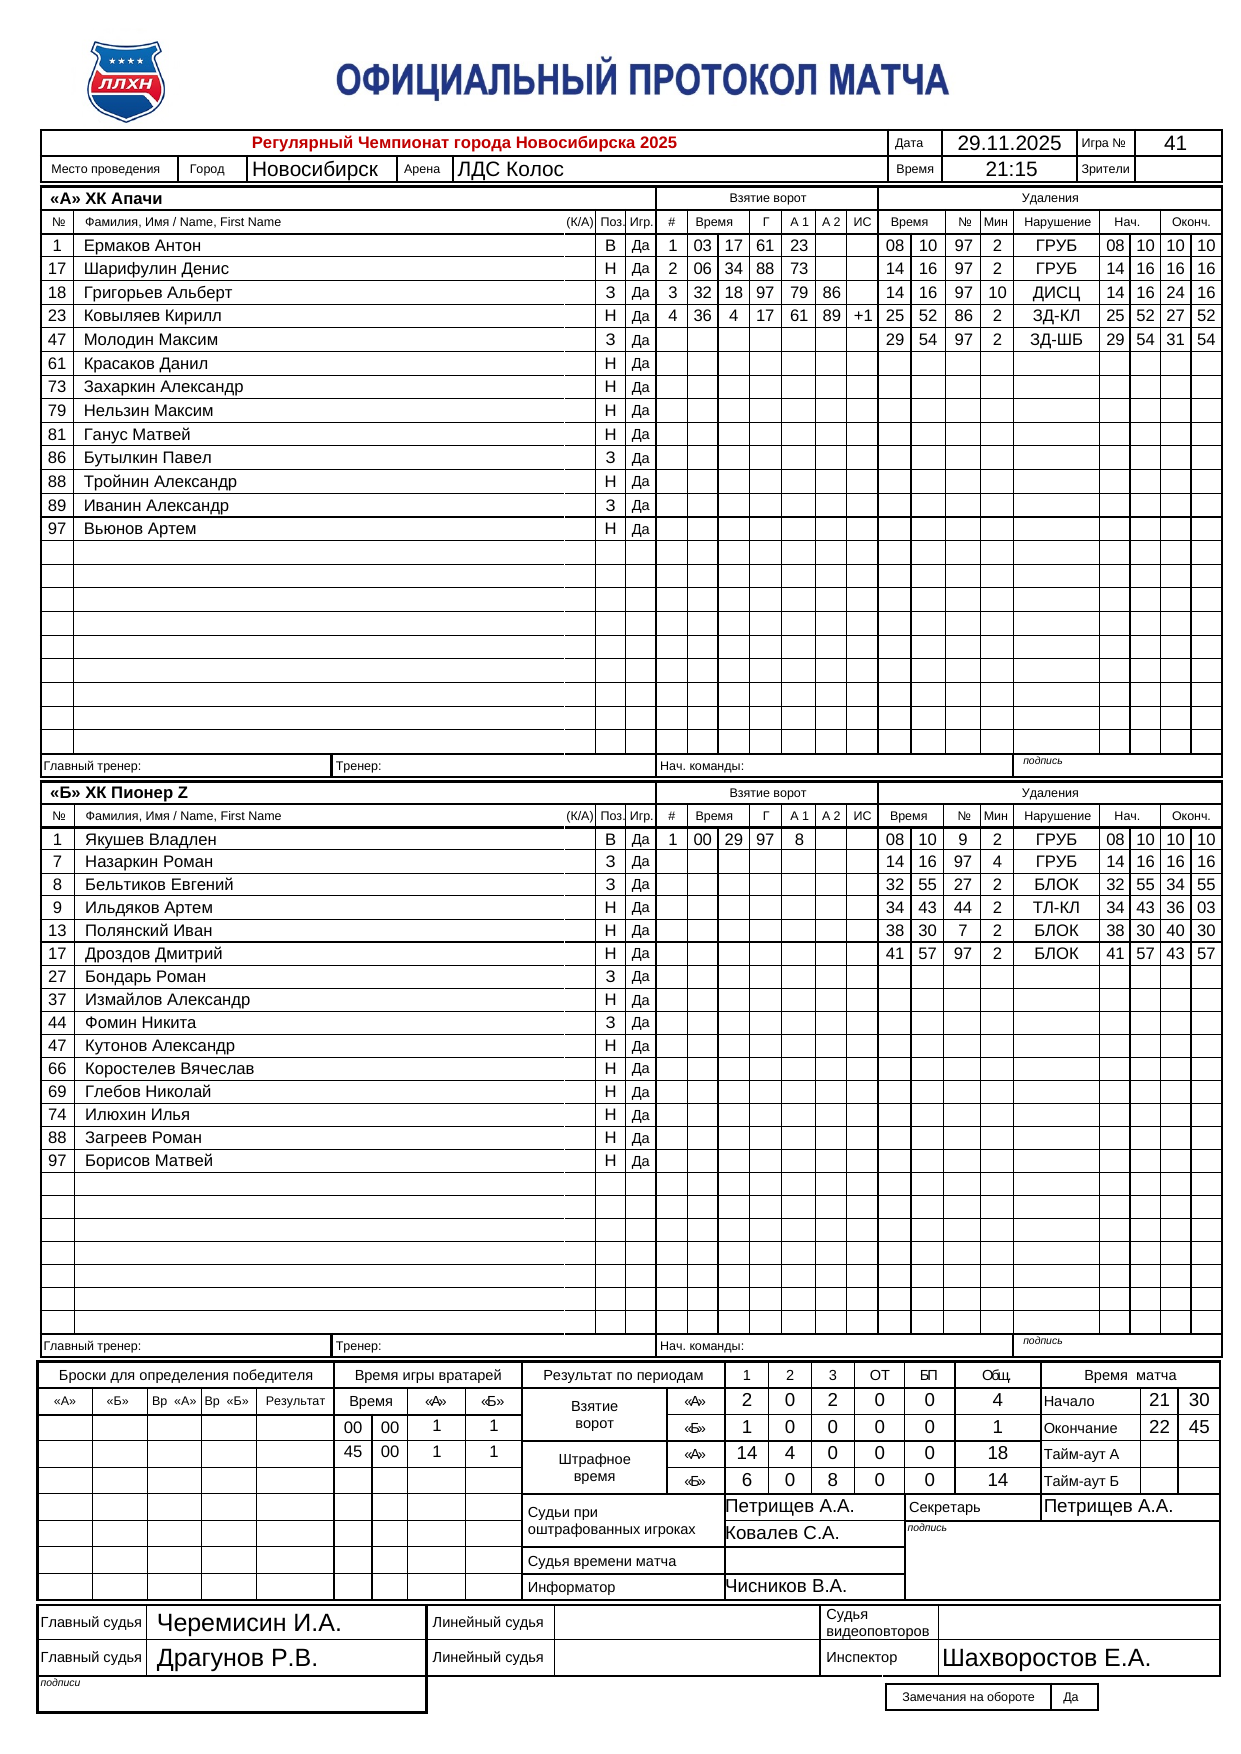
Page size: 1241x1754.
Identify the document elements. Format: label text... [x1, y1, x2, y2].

table_cell Фамилия, Имя / Name, First Name [75, 805, 565, 826]
table_cell [688, 1242, 717, 1264]
table_cell [1141, 1441, 1177, 1467]
table_cell 17 [719, 235, 749, 256]
table_cell [1131, 966, 1160, 987]
table_cell 8 [812, 1468, 854, 1493]
table_cell [688, 1127, 717, 1149]
table_cell [816, 636, 846, 658]
table_cell [1192, 565, 1221, 587]
table_cell [565, 446, 595, 469]
table_cell Время [879, 211, 945, 233]
table_cell [719, 446, 749, 469]
table_cell Григорьев Альберт [74, 281, 564, 303]
table_cell Якушев Владлен [75, 829, 564, 849]
table_cell [1131, 659, 1160, 682]
table_cell 9 [944, 829, 980, 849]
table_cell 79 [42, 399, 73, 422]
table_cell [847, 518, 877, 540]
table_cell [657, 1127, 687, 1149]
table_cell [565, 1311, 595, 1333]
table_cell [912, 588, 945, 611]
table_cell [466, 1574, 521, 1599]
table_cell 97 [750, 281, 781, 303]
table_header 2 [769, 1363, 811, 1387]
table_cell Н [596, 470, 625, 493]
table_cell 27 [42, 966, 74, 987]
table_cell Время [889, 157, 941, 181]
table_cell «Б» [668, 1415, 724, 1440]
table_cell [1192, 1012, 1221, 1033]
table_cell [596, 707, 625, 729]
table_cell Главный судья [39, 1606, 146, 1639]
table_cell 55 [912, 874, 943, 895]
table_cell [912, 1127, 943, 1149]
table_cell 06 [688, 257, 717, 280]
table_cell [981, 376, 1013, 398]
table_cell 1 [657, 235, 687, 256]
table_cell [816, 518, 846, 540]
table_cell 37 [42, 989, 74, 1011]
table_cell 00 [688, 829, 717, 849]
table_cell «Б » [466, 1389, 521, 1413]
table_cell [944, 1311, 980, 1333]
table_cell [466, 1547, 521, 1573]
table_cell [657, 1150, 687, 1172]
table_cell [782, 446, 815, 469]
table_cell 97 [944, 850, 980, 872]
table_cell [981, 612, 1013, 634]
table_cell Н [596, 376, 625, 398]
table_cell [626, 1311, 655, 1333]
table_cell [688, 1081, 717, 1103]
table_cell [657, 874, 687, 895]
table_cell Чисников В.А. [726, 1575, 904, 1599]
table_header Броски для определения победителя [39, 1363, 333, 1387]
table_cell [596, 612, 625, 634]
table_cell Н [596, 399, 625, 422]
table_cell [981, 518, 1013, 540]
table_cell [847, 1311, 877, 1333]
table_cell [816, 1196, 846, 1218]
table_header 29.11.2025 [943, 131, 1076, 155]
table_cell [847, 257, 877, 280]
table_cell 08 [879, 829, 910, 849]
table_cell [39, 1441, 92, 1467]
table_cell Да [626, 257, 655, 280]
table_header Удаления [879, 783, 1221, 803]
table_cell 1 [408, 1441, 465, 1467]
table_cell [75, 1219, 564, 1241]
table_cell [93, 1416, 147, 1440]
table_cell [1100, 683, 1129, 706]
table_cell Ермаков Антон [74, 235, 564, 256]
table_cell [1014, 1288, 1099, 1310]
table_cell [782, 612, 815, 634]
table_cell [688, 1035, 717, 1057]
table_cell 55 [1192, 874, 1221, 895]
table_cell [847, 423, 877, 445]
table_cell [1100, 1035, 1129, 1057]
table_cell 2 [981, 235, 1013, 256]
table_cell [202, 1441, 256, 1467]
table_cell [1131, 989, 1160, 1011]
table_cell [148, 1521, 201, 1546]
table_cell [750, 494, 781, 516]
table_cell [847, 399, 877, 422]
table_cell [1014, 707, 1099, 729]
table_cell [373, 1521, 407, 1546]
table_cell [750, 565, 781, 587]
table_cell 03 [1192, 896, 1221, 918]
table_cell Петрищев А.А. [1042, 1495, 1219, 1520]
table_cell [1131, 1127, 1160, 1149]
table_cell [816, 1150, 846, 1172]
table_cell [1192, 730, 1221, 753]
table_cell [782, 850, 815, 872]
table_cell 30 [912, 920, 943, 941]
table_cell [912, 565, 945, 587]
table_cell [1192, 966, 1221, 987]
table_cell [981, 352, 1013, 374]
table_cell Иванин Александр [74, 494, 564, 516]
table_cell [565, 683, 595, 706]
table_cell [257, 1468, 333, 1493]
table_cell [981, 541, 1013, 564]
table_cell [565, 328, 595, 351]
table_cell [816, 1058, 846, 1079]
table_cell [202, 1468, 256, 1493]
table_cell [596, 1219, 625, 1241]
table_cell «А» [668, 1389, 724, 1413]
table_cell 97 [750, 829, 781, 849]
table_cell [1100, 565, 1129, 587]
table_cell [596, 659, 625, 682]
table_header «А» ХК Апачи [42, 188, 655, 209]
table_cell [847, 376, 877, 398]
table_cell 8 [42, 874, 74, 895]
table_cell Результат [257, 1389, 333, 1413]
table_cell [1131, 683, 1160, 706]
table_cell [565, 399, 595, 422]
table_header Результат по периодам [523, 1363, 724, 1387]
table_cell [981, 636, 1013, 658]
table_cell [750, 1150, 781, 1172]
table_header Регулярный Чемпионат города Новосибирска 2025 [42, 131, 887, 155]
table_cell [816, 989, 846, 1011]
table_cell Нарушение [1014, 805, 1099, 826]
table_cell 73 [782, 257, 815, 280]
table_cell [981, 446, 1013, 469]
table_cell Тренер: [333, 1335, 655, 1356]
table_cell № [944, 805, 980, 826]
table_cell [981, 966, 1013, 987]
table_cell [782, 989, 815, 1011]
table_cell [657, 966, 687, 987]
table_cell [879, 1288, 910, 1310]
table_cell [657, 1173, 687, 1195]
table_cell +1 [847, 305, 877, 327]
table_cell [847, 730, 877, 753]
table_cell [657, 730, 687, 753]
table_cell [1014, 1311, 1099, 1333]
table_cell Вьюнов Артем [74, 518, 564, 540]
table_cell [373, 1574, 407, 1599]
table_cell [816, 1242, 846, 1264]
table_cell 16 [912, 850, 943, 872]
table_cell 2 [981, 874, 1013, 895]
table_cell [816, 1035, 846, 1057]
table_cell Время [688, 805, 749, 826]
table_cell [657, 446, 687, 469]
table_cell Да [626, 850, 655, 872]
table_cell [1100, 966, 1129, 987]
table_cell [42, 1219, 74, 1241]
table_cell [912, 1104, 943, 1126]
table_cell [782, 1219, 815, 1241]
table_cell [565, 1012, 595, 1033]
table_cell [688, 1219, 717, 1241]
table_cell [816, 896, 846, 918]
table_cell [1014, 683, 1099, 706]
table_cell Г [750, 211, 781, 233]
table_cell [879, 966, 910, 987]
table_cell [626, 1173, 655, 1195]
table_cell Линейный судья [428, 1640, 554, 1675]
table_cell [816, 470, 846, 493]
table_cell [750, 1035, 781, 1057]
table_cell [1131, 707, 1160, 729]
table_cell [257, 1494, 333, 1520]
table_cell [408, 1521, 465, 1546]
table_cell Штрафное время [523, 1442, 666, 1493]
table_cell [39, 1468, 92, 1493]
table_cell В [596, 829, 625, 849]
table_cell 0 [769, 1415, 811, 1440]
table_cell [1161, 1150, 1190, 1172]
table_cell [912, 636, 945, 658]
table_header Время игры вратарей [335, 1363, 521, 1387]
table_cell [42, 1242, 74, 1264]
table_cell [408, 1547, 465, 1573]
table_cell [565, 518, 595, 540]
table_cell 25 [1100, 305, 1129, 327]
table_cell [688, 494, 717, 516]
table_cell А 1 [782, 211, 815, 233]
table_cell ДИСЦ [1014, 281, 1099, 303]
table_cell 97 [946, 281, 980, 303]
table_cell [719, 1173, 749, 1195]
table_cell [74, 730, 564, 753]
table_cell [555, 1606, 819, 1639]
table_cell 16 [1192, 850, 1221, 872]
table_cell 0 [905, 1389, 954, 1413]
table_cell Н [596, 352, 625, 374]
table_cell ИС [847, 211, 877, 233]
table_cell [1131, 1058, 1160, 1079]
table_cell [944, 1173, 980, 1195]
table_cell 3 [657, 281, 687, 303]
table_cell [688, 636, 717, 658]
table_cell [565, 494, 595, 516]
table_cell [719, 588, 749, 611]
table_cell 1 [466, 1416, 521, 1440]
table_cell [782, 874, 815, 895]
table_cell [688, 920, 717, 941]
table_cell [981, 1035, 1013, 1057]
table_cell 08 [1100, 829, 1129, 849]
table_cell 00 [373, 1416, 407, 1440]
table_cell 16 [1161, 257, 1190, 280]
table_cell 61 [42, 352, 73, 374]
table_cell 16 [912, 281, 945, 303]
table_header «Б» ХК Пионер Z [42, 783, 655, 803]
table_cell 40 [1161, 920, 1190, 941]
table_cell [202, 1547, 256, 1573]
table_cell [847, 1219, 877, 1241]
table_cell Главный тренер: [42, 755, 330, 776]
table_cell [1192, 636, 1221, 658]
table_cell 57 [1131, 943, 1160, 964]
table_cell [1014, 1058, 1099, 1079]
table_cell [946, 494, 980, 516]
table_header Замечания на обороте [887, 1685, 1050, 1709]
table_cell [750, 874, 781, 895]
table_cell Мин [981, 805, 1013, 826]
table_cell [626, 707, 655, 729]
table_cell [912, 399, 945, 422]
table_cell [750, 707, 781, 729]
table_cell [750, 989, 781, 1011]
table_cell Дроздов Дмитрий [75, 943, 564, 964]
table_cell Информатор [523, 1575, 724, 1599]
table_cell [626, 683, 655, 706]
table_cell [879, 1265, 910, 1287]
table_cell [782, 1150, 815, 1172]
table_cell Да [626, 1127, 655, 1149]
table_cell [912, 683, 945, 706]
table_cell Нельзин Максим [74, 399, 564, 422]
table_cell «А» [668, 1442, 724, 1467]
table_cell 0 [905, 1468, 954, 1493]
picture [5, 28, 1179, 129]
table_cell Да [626, 966, 655, 987]
table_cell [944, 1058, 980, 1079]
table_cell [257, 1416, 333, 1440]
table_cell Зрители [1078, 157, 1134, 181]
table_cell [912, 1150, 943, 1172]
table_cell [981, 683, 1013, 706]
table_cell [688, 943, 717, 964]
table_cell [408, 1574, 465, 1599]
table_cell [847, 829, 877, 849]
table_cell [1014, 730, 1099, 753]
table_cell [75, 1265, 564, 1287]
table_cell [719, 1265, 749, 1287]
table_cell [750, 376, 781, 398]
table_cell [1192, 659, 1221, 682]
table_cell [1131, 1035, 1160, 1057]
table_header Время матча [1042, 1363, 1219, 1387]
table_cell [1131, 399, 1160, 422]
table_cell [912, 1242, 943, 1264]
table_cell [39, 1494, 92, 1520]
table_cell [1131, 1104, 1160, 1126]
table_cell 9 [42, 896, 74, 918]
table_cell [1100, 1311, 1129, 1333]
table_cell [1100, 1219, 1129, 1241]
table_cell Фамилия, Имя / Name, First Name [74, 211, 565, 233]
table_cell [782, 518, 815, 540]
table_cell 29 [879, 328, 910, 351]
table_cell [946, 376, 980, 398]
table_cell [719, 920, 749, 941]
table_cell Н [596, 1081, 625, 1103]
table_cell 29 [1100, 328, 1129, 351]
table_cell 4 [719, 305, 749, 327]
table_cell [75, 1311, 564, 1333]
table_cell [981, 1242, 1013, 1264]
table_cell [782, 920, 815, 941]
table_cell [944, 1012, 980, 1033]
table_cell 2 [981, 305, 1013, 327]
table_cell [1014, 1150, 1099, 1172]
table_cell В [596, 235, 625, 256]
table_cell [782, 328, 815, 351]
table_cell ГРУБ [1014, 235, 1099, 256]
table_cell [657, 1242, 687, 1264]
table_cell [816, 1104, 846, 1126]
table_cell [782, 1035, 815, 1057]
table_cell [1161, 1035, 1190, 1057]
table_cell [981, 470, 1013, 493]
table_cell № [42, 211, 73, 233]
table_cell [1141, 1468, 1177, 1493]
table_cell [879, 565, 910, 587]
table_cell 27 [944, 874, 980, 895]
table_cell [688, 446, 717, 469]
table_cell 0 [855, 1442, 904, 1467]
table_cell [1014, 659, 1099, 682]
table_cell [1161, 730, 1190, 753]
table_cell 1 [42, 235, 73, 256]
table_cell # [657, 805, 687, 826]
table_cell [1131, 446, 1160, 469]
table_cell 14 [879, 257, 910, 280]
table_cell [782, 1104, 815, 1126]
table_cell 88 [42, 1127, 74, 1149]
table_cell [657, 1196, 687, 1218]
table_cell [93, 1468, 147, 1493]
table_cell [657, 376, 687, 398]
table_cell [74, 541, 564, 564]
table_cell [688, 518, 717, 540]
table_cell 89 [42, 494, 73, 516]
table_cell ГРУБ [1014, 850, 1099, 872]
table_cell 21 [1141, 1389, 1177, 1413]
table_cell Н [596, 896, 625, 918]
table_cell 88 [750, 257, 781, 280]
table_cell 23 [42, 305, 73, 327]
table_cell [74, 636, 564, 658]
table_cell [565, 1081, 595, 1103]
table_cell [1014, 1219, 1099, 1241]
table_cell 13 [42, 920, 74, 941]
table_cell 30 [1131, 920, 1160, 941]
table_cell [782, 352, 815, 374]
table_cell [847, 281, 877, 303]
table_cell Да [626, 281, 655, 303]
table_cell [750, 636, 781, 658]
table_cell 88 [42, 470, 73, 493]
table_cell [816, 257, 846, 280]
table_cell [42, 1265, 74, 1287]
table_cell [408, 1494, 465, 1520]
table_cell (К/А) [565, 211, 595, 233]
table_cell [1161, 989, 1190, 1011]
table_cell [74, 683, 564, 706]
table_cell [466, 1521, 521, 1546]
table_cell [148, 1494, 201, 1520]
table_cell Драгунов Р.В. [147, 1640, 425, 1675]
table_cell [946, 636, 980, 658]
table_cell [1131, 1265, 1160, 1287]
table_cell 4 [769, 1442, 811, 1467]
table_cell [1161, 1196, 1190, 1218]
table_cell [688, 1150, 717, 1172]
table_cell [148, 1441, 201, 1467]
table_cell [750, 423, 781, 445]
table_cell [879, 399, 910, 422]
table_cell Ковалев С.А. [726, 1521, 904, 1546]
table_cell [816, 1081, 846, 1103]
table_cell [39, 1521, 92, 1546]
table_cell [879, 518, 910, 540]
table_cell [1014, 541, 1099, 564]
table_cell [626, 1242, 655, 1264]
table_cell [750, 943, 781, 964]
table_cell Начало [1042, 1389, 1140, 1413]
table_cell [657, 636, 687, 658]
table_cell [750, 683, 781, 706]
table_cell [373, 1494, 407, 1520]
table_cell [847, 1288, 877, 1310]
table_cell 45 [1179, 1415, 1219, 1440]
table_cell [1192, 1127, 1221, 1149]
table_cell [1192, 494, 1221, 516]
table_cell [565, 235, 595, 256]
table_cell [719, 1311, 749, 1333]
table_cell 34 [1100, 896, 1129, 918]
table_cell [750, 446, 781, 469]
table_cell Н [596, 257, 625, 280]
table_cell [750, 1219, 781, 1241]
table_cell [565, 305, 595, 327]
table_cell [1161, 446, 1190, 469]
table_cell [944, 1219, 980, 1241]
table_cell 2 [981, 829, 1013, 849]
table_cell [782, 683, 815, 706]
table_cell [1131, 352, 1160, 374]
table_cell [1014, 1196, 1099, 1218]
table_cell 10 [1192, 235, 1221, 256]
table_cell [1100, 1150, 1129, 1172]
table_cell [847, 1012, 877, 1033]
table_cell [688, 565, 717, 587]
table_cell [42, 683, 73, 706]
table_cell [719, 565, 749, 587]
table_cell [1192, 423, 1221, 445]
table_cell 52 [1192, 305, 1221, 327]
table_cell [879, 588, 910, 611]
table_cell [879, 636, 910, 658]
table_cell [782, 966, 815, 987]
table_cell 18 [42, 281, 73, 303]
table_cell [847, 352, 877, 374]
table_cell [657, 659, 687, 682]
table_cell [657, 494, 687, 516]
table_cell [719, 730, 749, 753]
table_cell [981, 423, 1013, 445]
table_cell [847, 470, 877, 493]
table_cell [782, 399, 815, 422]
table_cell [1131, 494, 1160, 516]
table_cell [719, 636, 749, 658]
table_cell 74 [42, 1104, 74, 1126]
table_cell 22 [1141, 1415, 1177, 1440]
table_cell Н [596, 989, 625, 1011]
table_cell [1014, 446, 1099, 469]
table_cell [428, 1677, 882, 1711]
table_cell [750, 1265, 781, 1287]
table_cell [688, 470, 717, 493]
table_cell [1192, 707, 1221, 729]
table_cell [1161, 636, 1190, 658]
table_cell [565, 659, 595, 682]
table_cell [1161, 1104, 1190, 1126]
table_cell [1161, 518, 1190, 540]
table_cell Линейный судья [428, 1606, 554, 1639]
table_cell [1131, 1150, 1160, 1172]
table_cell [879, 659, 910, 682]
table_cell [657, 683, 687, 706]
table_cell 0 [855, 1415, 904, 1440]
table_cell [257, 1547, 333, 1573]
table_cell [847, 1058, 877, 1079]
table_cell [1192, 1265, 1221, 1287]
table_cell [1131, 588, 1160, 611]
table_cell [981, 989, 1013, 1011]
table_cell Город [179, 157, 246, 181]
table_cell [75, 1196, 564, 1218]
table_cell [657, 328, 687, 351]
table_cell Назаркин Роман [75, 850, 564, 872]
table_cell 17 [42, 257, 73, 280]
table_cell [816, 966, 846, 987]
table_cell [596, 730, 625, 753]
table_cell ЗД-ШБ [1014, 328, 1099, 351]
table_cell 32 [879, 874, 910, 895]
table_cell 4 [657, 305, 687, 327]
table_cell [626, 659, 655, 682]
table_cell [657, 850, 687, 872]
table_cell Нарушение [1014, 211, 1099, 233]
table_cell [596, 565, 625, 587]
table_cell [565, 636, 595, 658]
table_cell [1014, 1173, 1099, 1195]
table_cell [782, 1012, 815, 1033]
table_cell Н [596, 1127, 625, 1149]
table_cell 24 [1161, 281, 1190, 303]
table_cell [912, 541, 945, 564]
table_cell [42, 659, 73, 682]
table_cell [912, 1035, 943, 1057]
table_cell [1161, 612, 1190, 634]
table_header Дата [889, 131, 941, 155]
table_cell 36 [1161, 896, 1190, 918]
table_cell [74, 612, 564, 634]
table_cell [1131, 612, 1160, 634]
table_cell Тренер: [333, 755, 655, 776]
table_cell [565, 541, 595, 564]
table_cell [1014, 470, 1099, 493]
table_cell [1192, 588, 1221, 611]
table_cell [596, 1242, 625, 1264]
table_cell [42, 1311, 74, 1333]
table_header 41 [1136, 131, 1221, 155]
table_cell [1161, 1058, 1190, 1079]
table_cell [750, 1242, 781, 1264]
table_cell Да [626, 1035, 655, 1057]
table_cell 2 [981, 896, 1013, 918]
table_cell Окончание [1042, 1415, 1140, 1440]
table_cell Н [596, 1058, 625, 1079]
table_cell БЛОК [1014, 874, 1099, 895]
table_cell [565, 850, 595, 872]
table_cell [816, 943, 846, 964]
table_cell [1131, 541, 1160, 564]
table_cell [657, 1035, 687, 1057]
table_cell 43 [1131, 896, 1160, 918]
table_cell [879, 1058, 910, 1079]
table_cell [1131, 1242, 1160, 1264]
table_cell подпись [1014, 1335, 1221, 1356]
table_cell [688, 1311, 717, 1333]
table_cell [565, 1058, 595, 1079]
table_cell [946, 588, 980, 611]
table_cell [42, 636, 73, 658]
table_cell Н [596, 1035, 625, 1057]
table_cell [750, 518, 781, 540]
table_cell [1192, 1081, 1221, 1103]
table_cell [1161, 494, 1190, 516]
table_cell [93, 1574, 147, 1599]
table_cell [1131, 423, 1160, 445]
table_cell [565, 1219, 595, 1241]
table_cell [782, 1196, 815, 1218]
table_cell 10 [981, 281, 1013, 303]
table_cell Да [626, 1081, 655, 1103]
table_cell [1014, 1127, 1099, 1149]
table_cell [847, 966, 877, 987]
table_cell [912, 1012, 943, 1033]
table_cell Арена [398, 157, 452, 181]
table_cell ИС [847, 805, 877, 826]
table_cell [719, 683, 749, 706]
table_cell Секретарь [906, 1495, 1040, 1520]
table_cell [1014, 376, 1099, 398]
table_cell 0 [905, 1415, 954, 1440]
table_cell [847, 612, 877, 634]
table_cell БЛОК [1014, 943, 1099, 964]
table_cell [847, 1104, 877, 1126]
table_cell 97 [946, 328, 980, 351]
table_cell [42, 565, 73, 587]
table_cell [1192, 612, 1221, 634]
table_cell [879, 352, 910, 374]
table_cell [750, 850, 781, 872]
table_cell 30 [1192, 920, 1221, 941]
table_cell [750, 588, 781, 611]
table_cell [981, 1081, 1013, 1103]
table_cell БЛОК [1014, 920, 1099, 941]
table_cell [782, 376, 815, 398]
table_cell 34 [879, 896, 910, 918]
table_cell [719, 850, 749, 872]
table_cell [782, 565, 815, 587]
table_cell [1131, 1173, 1160, 1195]
table_cell [981, 399, 1013, 422]
table_cell Загреев Роман [75, 1127, 564, 1149]
table_cell [944, 1150, 980, 1172]
table_cell [750, 1173, 781, 1195]
table_cell 30 [1179, 1389, 1219, 1413]
table_cell Да [626, 423, 655, 445]
table_cell 17 [42, 943, 74, 964]
table_cell 14 [1100, 281, 1129, 303]
table_cell [626, 541, 655, 564]
table_cell Черемисин И.А. [147, 1606, 425, 1639]
table_cell [782, 541, 815, 564]
table_header Взятие ворот [657, 188, 877, 209]
table_cell [335, 1468, 371, 1493]
table_cell [719, 423, 749, 445]
table_cell [750, 920, 781, 941]
table_cell [1161, 659, 1190, 682]
table_cell [1161, 683, 1190, 706]
table_cell [657, 352, 687, 374]
table_cell 2 [981, 920, 1013, 941]
table_cell 14 [726, 1442, 768, 1467]
table_cell [657, 1012, 687, 1033]
table_cell [750, 966, 781, 987]
table_cell Коростелев Вячеслав [75, 1058, 564, 1079]
table_cell 69 [42, 1081, 74, 1103]
table_cell [750, 1311, 781, 1333]
table_cell [42, 541, 73, 564]
table_cell [657, 399, 687, 422]
table_cell [688, 989, 717, 1011]
table_cell [688, 588, 717, 611]
table_cell [879, 1150, 910, 1172]
table_cell Судьи при оштрафованных игроках [523, 1495, 724, 1546]
table_cell [42, 707, 73, 729]
table_cell [688, 612, 717, 634]
table_cell [816, 399, 846, 422]
table_cell [596, 683, 625, 706]
table_cell 73 [42, 376, 73, 398]
table_header Да [1052, 1685, 1097, 1709]
table_cell [750, 1104, 781, 1126]
table_header ОТ [855, 1363, 904, 1387]
table_cell Н [596, 423, 625, 445]
table_cell 2 [657, 257, 687, 280]
table_cell [257, 1574, 333, 1599]
table_cell [847, 494, 877, 516]
table_cell 10 [1161, 829, 1190, 849]
table_cell [1136, 157, 1221, 181]
table_cell [944, 966, 980, 987]
table_cell [750, 1081, 781, 1103]
table_cell [782, 659, 815, 682]
table_cell [148, 1468, 201, 1493]
table_cell [946, 541, 980, 564]
table_cell [596, 1311, 625, 1333]
table_cell [847, 874, 877, 895]
table_cell [565, 470, 595, 493]
table_cell [782, 1173, 815, 1195]
table_cell № [946, 211, 980, 233]
table_cell [719, 1058, 749, 1079]
table_cell «А» [408, 1389, 465, 1413]
table_cell [688, 1288, 717, 1310]
table_cell [688, 730, 717, 753]
table_cell [719, 896, 749, 918]
table_cell [912, 446, 945, 469]
table_cell [1161, 352, 1190, 374]
table_cell [750, 896, 781, 918]
table_cell [626, 1288, 655, 1310]
table_header Взятие ворот [657, 783, 877, 803]
table_cell [1014, 1081, 1099, 1103]
table_cell [1192, 399, 1221, 422]
table_cell [912, 1058, 943, 1079]
table_header 3 [812, 1363, 854, 1387]
table_cell [816, 920, 846, 941]
table_cell Ковыляев Кирилл [74, 305, 564, 327]
table_cell [1014, 399, 1099, 422]
table_cell [565, 376, 595, 398]
table_cell [719, 1219, 749, 1241]
table_cell [565, 730, 595, 753]
table_cell [719, 966, 749, 987]
table_cell 66 [42, 1058, 74, 1079]
table_cell [946, 612, 980, 634]
table_cell 38 [1100, 920, 1129, 941]
table_cell 97 [42, 1150, 74, 1172]
table_cell [879, 470, 910, 493]
table_cell 61 [782, 305, 815, 327]
table_cell [1014, 966, 1099, 987]
table_cell [1100, 612, 1129, 634]
table_cell Да [626, 989, 655, 1011]
table_cell [1131, 730, 1160, 753]
table_cell Н [596, 1150, 625, 1172]
table_cell [719, 874, 749, 895]
table_cell [75, 1173, 564, 1195]
table_cell Измайлов Александр [75, 989, 564, 1011]
table_cell [565, 989, 595, 1011]
table_cell [879, 1127, 910, 1149]
table_cell [946, 707, 980, 729]
table_cell [688, 1058, 717, 1079]
table_cell 16 [1131, 257, 1160, 280]
table_cell [42, 1288, 74, 1310]
table_cell [847, 989, 877, 1011]
table_cell [688, 683, 717, 706]
table_cell 8 [782, 829, 815, 849]
table_cell [816, 829, 846, 849]
table_cell [816, 683, 846, 706]
table_cell [596, 1196, 625, 1218]
table_cell [847, 850, 877, 872]
table_cell [719, 376, 749, 398]
table_cell [981, 1012, 1013, 1033]
table_cell [1192, 470, 1221, 493]
table_cell [565, 257, 595, 280]
table_cell [816, 423, 846, 445]
table_cell [816, 659, 846, 682]
table_cell 17 [750, 305, 781, 327]
table_cell Время [335, 1389, 407, 1413]
table_cell 36 [688, 305, 717, 327]
table_cell [719, 541, 749, 564]
table_cell [1014, 518, 1099, 540]
table_cell 54 [1192, 328, 1221, 351]
table_cell подпись [906, 1522, 1219, 1599]
table_cell [782, 1265, 815, 1287]
table_cell [782, 423, 815, 445]
table_cell [879, 707, 910, 729]
table_cell [847, 1127, 877, 1149]
table_cell Бельтиков Евгений [75, 874, 564, 895]
table_cell «Б» [93, 1389, 147, 1413]
table_cell [750, 659, 781, 682]
table_cell [719, 352, 749, 374]
table_cell 14 [879, 850, 910, 872]
table_cell [816, 376, 846, 398]
table_cell [657, 588, 687, 611]
table_cell [1131, 470, 1160, 493]
table_cell [688, 423, 717, 445]
table_cell [565, 352, 595, 374]
table_cell [657, 943, 687, 964]
table_cell [981, 1196, 1013, 1218]
table_cell [782, 1058, 815, 1079]
table_cell Илюхин Илья [75, 1104, 564, 1126]
table_cell [93, 1547, 147, 1573]
table_cell [1100, 1081, 1129, 1103]
table_cell 18 [719, 281, 749, 303]
table_cell [657, 920, 687, 941]
table_cell З [596, 1012, 625, 1033]
table_cell [981, 1127, 1013, 1149]
table_cell [657, 1288, 687, 1310]
table_cell Нач. команды: [657, 1335, 1012, 1356]
table_cell 1 [726, 1415, 768, 1440]
table_cell 86 [42, 446, 73, 469]
table_cell [688, 1104, 717, 1126]
table_cell 47 [42, 1035, 74, 1057]
table_cell [719, 707, 749, 729]
table_cell [657, 1058, 687, 1079]
table_cell 1 [657, 829, 687, 849]
table_cell [1192, 1035, 1221, 1057]
table_cell А 2 [816, 805, 846, 826]
table_cell [981, 1173, 1013, 1195]
table_cell [719, 659, 749, 682]
table_cell 1 [408, 1416, 465, 1440]
table_cell [657, 1104, 687, 1126]
table_cell [847, 1173, 877, 1195]
table_cell З [596, 281, 625, 303]
table_cell [879, 989, 910, 1011]
table_cell [750, 352, 781, 374]
table_cell [1100, 518, 1129, 540]
table_cell 4 [956, 1389, 1040, 1413]
table_cell 14 [1100, 850, 1129, 872]
table_cell 25 [879, 305, 910, 327]
table_cell 79 [782, 281, 815, 303]
table_cell [847, 1265, 877, 1287]
table_cell 14 [879, 281, 910, 303]
table_cell [847, 683, 877, 706]
table_cell [816, 588, 846, 611]
table_cell 0 [812, 1415, 854, 1440]
table_cell [148, 1574, 201, 1599]
table_cell 03 [688, 235, 717, 256]
table_cell 86 [816, 281, 846, 303]
table_cell [912, 612, 945, 634]
table_cell [1099, 1682, 1220, 1711]
table_cell [1100, 588, 1129, 611]
table_cell 32 [688, 281, 717, 303]
table_cell [596, 636, 625, 658]
table_cell [912, 1288, 943, 1310]
table_cell [879, 1012, 910, 1033]
table_cell [688, 850, 717, 872]
table_cell [912, 730, 945, 753]
table_cell [1100, 707, 1129, 729]
table_cell [912, 423, 945, 445]
table_cell [1192, 1288, 1221, 1310]
table_cell [879, 1242, 910, 1264]
table_cell З [596, 494, 625, 516]
table_cell 16 [1192, 257, 1221, 280]
table_cell [1131, 1081, 1160, 1103]
table_cell [688, 966, 717, 987]
table_cell [912, 352, 945, 374]
table_cell Да [626, 943, 655, 964]
table_cell 21:15 [943, 157, 1076, 181]
table_cell [1014, 1265, 1099, 1287]
table_cell 10 [1131, 829, 1160, 849]
table_cell [981, 1311, 1013, 1333]
table_cell [42, 1196, 74, 1218]
table_cell Кутонов Александр [75, 1035, 564, 1057]
table_cell [981, 494, 1013, 516]
table_cell 10 [1161, 235, 1190, 256]
table_cell [816, 730, 846, 753]
table_cell 0 [769, 1468, 811, 1493]
table_cell [719, 1127, 749, 1149]
table_header Удаления [879, 188, 1221, 209]
table_cell [565, 1127, 595, 1149]
table_cell [626, 588, 655, 611]
table_cell [981, 1288, 1013, 1310]
table_cell [847, 565, 877, 587]
table_cell 41 [879, 943, 910, 964]
table_cell Вр «Б» [202, 1389, 256, 1413]
table_cell [944, 989, 980, 1011]
table_cell Да [626, 399, 655, 422]
table_cell [816, 541, 846, 564]
table_cell [565, 920, 595, 941]
table_cell 54 [1131, 328, 1160, 351]
table_cell [847, 1150, 877, 1172]
table_cell [879, 1173, 910, 1195]
table_cell 16 [912, 257, 945, 280]
table_cell [879, 1196, 910, 1218]
table_cell [408, 1468, 465, 1493]
table_cell Судья видеоповторов [821, 1606, 938, 1639]
table_cell Да [626, 376, 655, 398]
table_cell [847, 1035, 877, 1057]
table_cell [257, 1521, 333, 1546]
table_cell З [596, 966, 625, 987]
table_cell [981, 1265, 1013, 1287]
table_cell [879, 730, 910, 753]
table_cell [946, 730, 980, 753]
table_cell [912, 966, 943, 987]
table_cell [1192, 1104, 1221, 1126]
table_cell 1 [956, 1415, 1040, 1440]
table_cell [565, 966, 595, 987]
table_cell [565, 1035, 595, 1057]
table_cell [879, 376, 910, 398]
table_cell [688, 707, 717, 729]
table_cell [657, 1219, 687, 1241]
table_cell [1161, 1012, 1190, 1033]
table_cell Красаков Данил [74, 352, 564, 374]
table_cell [657, 1265, 687, 1287]
table_cell [719, 1081, 749, 1103]
table_cell [1161, 1081, 1190, 1103]
table_cell [912, 1311, 943, 1333]
table_cell Да [626, 1150, 655, 1172]
table_cell № [42, 805, 74, 826]
table_cell [1100, 1265, 1129, 1287]
table_cell Да [626, 1104, 655, 1126]
table_cell [565, 281, 595, 303]
table_cell [946, 446, 980, 469]
table_cell 38 [879, 920, 910, 941]
table_cell [75, 1242, 564, 1264]
table_cell [1014, 565, 1099, 587]
table_cell Н [596, 1104, 625, 1126]
table_cell ЗД-КЛ [1014, 305, 1099, 327]
table_cell [782, 730, 815, 753]
table_cell Тройнин Александр [74, 470, 564, 493]
table_cell [1100, 423, 1129, 445]
table_cell [879, 446, 910, 469]
table_cell [1161, 1219, 1190, 1241]
table_cell 0 [855, 1468, 904, 1493]
table_cell [1014, 1242, 1099, 1264]
table_cell 97 [944, 943, 980, 964]
table_cell [373, 1468, 407, 1493]
table_cell Да [626, 920, 655, 941]
table_cell [847, 659, 877, 682]
table_cell [596, 541, 625, 564]
table_cell [847, 896, 877, 918]
table_cell [719, 518, 749, 540]
table_cell [816, 494, 846, 516]
table_cell [1100, 352, 1129, 374]
table_cell [944, 1196, 980, 1218]
table_cell [782, 943, 815, 964]
table_cell [1161, 1311, 1190, 1333]
table_cell Молодин Максим [74, 328, 564, 351]
table_cell [626, 565, 655, 587]
table_cell Да [626, 494, 655, 516]
table_cell Да [626, 1058, 655, 1079]
table_cell [596, 1288, 625, 1310]
table_cell [1100, 659, 1129, 682]
table_cell ЛДС Колос [454, 157, 887, 181]
table_cell 57 [912, 943, 943, 964]
table_cell [657, 612, 687, 634]
table_cell [1192, 989, 1221, 1011]
table_cell [202, 1574, 256, 1599]
table_cell [1161, 541, 1190, 564]
table_cell [782, 1288, 815, 1310]
table_cell [750, 730, 781, 753]
table_cell [816, 328, 846, 351]
table_cell [1192, 683, 1221, 706]
table_cell 27 [1161, 305, 1190, 327]
table_cell [946, 352, 980, 374]
table_cell [944, 1081, 980, 1103]
table_cell Да [626, 1012, 655, 1033]
table_cell [816, 1311, 846, 1333]
table_cell [946, 565, 980, 587]
table_cell [912, 989, 943, 1011]
table_cell Да [626, 328, 655, 351]
table_cell 2 [981, 943, 1013, 964]
table_cell [847, 1242, 877, 1264]
table_cell [879, 423, 910, 445]
table_cell 08 [1100, 235, 1129, 256]
table_cell Нач. команды: [657, 755, 1012, 776]
table_cell [335, 1574, 371, 1599]
table_cell [657, 565, 687, 587]
table_cell 47 [42, 328, 73, 351]
table_cell 52 [1131, 305, 1160, 327]
table_cell [847, 920, 877, 941]
table_cell 32 [1100, 874, 1129, 895]
table_cell [596, 588, 625, 611]
table_cell [782, 896, 815, 918]
table_cell [946, 683, 980, 706]
table_cell [1100, 1104, 1129, 1126]
table_cell [912, 1173, 943, 1195]
table_cell 1 [42, 829, 74, 849]
table_cell [1192, 352, 1221, 374]
table_cell [816, 1288, 846, 1310]
table_cell 44 [944, 896, 980, 918]
table_cell [750, 1288, 781, 1310]
table_cell [912, 1265, 943, 1287]
table_cell [202, 1521, 256, 1546]
table_cell 7 [944, 920, 980, 941]
table_cell [816, 874, 846, 895]
table_cell [847, 943, 877, 964]
table_cell [1100, 1012, 1129, 1033]
table_cell [816, 1219, 846, 1241]
table_cell [847, 235, 877, 256]
table_cell Тайм-аут Б [1042, 1468, 1140, 1493]
table_cell А 1 [782, 805, 815, 826]
table_cell [688, 1196, 717, 1218]
table_cell [944, 1265, 980, 1287]
table_cell [373, 1547, 407, 1573]
table_cell [719, 470, 749, 493]
table_cell [879, 1104, 910, 1126]
table_cell [1161, 423, 1190, 445]
table_cell ТЛ-КЛ [1014, 896, 1099, 918]
table_cell 00 [335, 1416, 371, 1440]
table_cell [719, 328, 749, 351]
table_cell [816, 235, 846, 256]
table_cell 57 [1192, 943, 1221, 964]
table_cell 0 [769, 1389, 811, 1413]
table_cell [1100, 1196, 1129, 1218]
table_cell [1100, 1288, 1129, 1310]
table_cell [1100, 494, 1129, 516]
table_cell [1014, 1035, 1099, 1057]
table_cell [1131, 376, 1160, 398]
table_cell [565, 1288, 595, 1310]
table_cell [42, 612, 73, 634]
table_cell [565, 943, 595, 964]
table_cell Нач. [1100, 805, 1160, 826]
table_cell З [596, 446, 625, 469]
table_cell [1014, 352, 1099, 374]
table_cell [1100, 1058, 1129, 1079]
table_cell [981, 1058, 1013, 1079]
table_cell [944, 1104, 980, 1126]
table_cell [912, 659, 945, 682]
table_cell Игр. [626, 805, 655, 826]
table_cell [719, 989, 749, 1011]
table_cell [93, 1441, 147, 1467]
table_cell [1100, 1127, 1129, 1149]
table_cell [750, 1127, 781, 1149]
table_cell [1014, 612, 1099, 634]
table_cell [719, 1242, 749, 1264]
table_cell (К/А) [565, 805, 595, 826]
table_cell Поз. [596, 805, 625, 826]
table_cell [565, 874, 595, 895]
table_cell Бутылкин Павел [74, 446, 564, 469]
table_cell 43 [1161, 943, 1190, 964]
table_cell [688, 376, 717, 398]
table_cell Судья времени матча [523, 1548, 724, 1573]
table_cell [555, 1640, 819, 1675]
table_cell [657, 989, 687, 1011]
table_cell [74, 565, 564, 587]
table_cell [847, 636, 877, 658]
table_cell [74, 707, 564, 729]
table_cell 55 [1131, 874, 1160, 895]
table_cell 54 [912, 328, 945, 351]
table_cell [1179, 1468, 1219, 1493]
table_cell З [596, 328, 625, 351]
table_cell 89 [816, 305, 846, 327]
table_cell [944, 1035, 980, 1057]
table_cell Фомин Никита [75, 1012, 564, 1033]
table_cell [1161, 1127, 1190, 1149]
table_cell [879, 1311, 910, 1333]
table_cell [335, 1494, 371, 1520]
table_cell 29 [719, 829, 749, 849]
table_cell [1131, 518, 1160, 540]
table_cell [1014, 494, 1099, 516]
table_cell [1192, 1150, 1221, 1172]
table_cell [626, 1219, 655, 1241]
table_cell [1192, 1196, 1221, 1218]
table_cell 7 [42, 850, 74, 872]
table_cell [202, 1416, 256, 1440]
table_cell 4 [981, 850, 1013, 872]
table_cell 97 [946, 257, 980, 280]
table_cell [847, 446, 877, 469]
table_cell [1161, 1265, 1190, 1287]
table_cell [1192, 1311, 1221, 1333]
table_cell 16 [1192, 281, 1221, 303]
table_cell [719, 943, 749, 964]
table_cell [912, 518, 945, 540]
table_cell [879, 1219, 910, 1241]
table_cell подпись [1014, 755, 1221, 776]
table_cell [816, 850, 846, 872]
table_cell [782, 1242, 815, 1264]
table_cell Место проведения [42, 157, 177, 181]
table_cell Взятие ворот [523, 1389, 666, 1440]
table_cell [565, 423, 595, 445]
table_cell [816, 446, 846, 469]
table_cell 81 [42, 423, 73, 445]
table_cell [1192, 518, 1221, 540]
table_cell Петрищев А.А. [726, 1495, 904, 1520]
table_cell [39, 1547, 92, 1573]
table_cell [1161, 1173, 1190, 1195]
table_cell [688, 896, 717, 918]
table_cell 97 [946, 235, 980, 256]
table_cell [912, 470, 945, 493]
table_cell [912, 1196, 943, 1218]
table_cell [565, 1265, 595, 1287]
table_cell [565, 1104, 595, 1126]
table_cell [782, 470, 815, 493]
table_cell Борисов Матвей [75, 1150, 564, 1172]
table_cell Время [688, 211, 749, 233]
table_cell 0 [855, 1389, 904, 1413]
table_cell [816, 1127, 846, 1149]
table_cell 16 [1131, 850, 1160, 872]
table_cell [1131, 565, 1160, 587]
table_cell [879, 1035, 910, 1057]
table_cell [1161, 470, 1190, 493]
table_cell [626, 1265, 655, 1287]
table_cell [847, 328, 877, 351]
table_cell [981, 588, 1013, 611]
table_cell ГРУБ [1014, 257, 1099, 280]
table_cell [1192, 376, 1221, 398]
table_cell Ильдяков Артем [75, 896, 564, 918]
table_cell [981, 730, 1013, 753]
table_cell 2 [726, 1389, 768, 1413]
table_cell [657, 707, 687, 729]
table_header Игра № [1078, 131, 1134, 155]
table_cell [946, 518, 980, 540]
table_cell Н [596, 920, 625, 941]
table_cell [565, 1173, 595, 1195]
table_cell [466, 1494, 521, 1520]
table_cell 43 [912, 896, 943, 918]
table_cell [719, 1104, 749, 1126]
table_cell [657, 518, 687, 540]
table_cell 34 [1161, 874, 1190, 895]
table_cell Тайм-аут А [1042, 1441, 1140, 1467]
table_cell Нач. [1100, 211, 1160, 233]
table_cell [1100, 989, 1129, 1011]
table_cell [1014, 588, 1099, 611]
table_cell [981, 565, 1013, 587]
table_cell [1100, 730, 1129, 753]
table_cell [565, 1150, 595, 1172]
table_cell 31 [1161, 328, 1190, 351]
table_cell [782, 1081, 815, 1103]
table_cell [750, 399, 781, 422]
table_cell [816, 707, 846, 729]
table_cell Да [626, 829, 655, 849]
table_cell [912, 376, 945, 398]
table_cell 1 [466, 1441, 521, 1467]
table_cell [719, 399, 749, 422]
table_cell [688, 328, 717, 351]
table_cell [782, 588, 815, 611]
table_cell Полянский Иван [75, 920, 564, 941]
table_cell [335, 1521, 371, 1546]
table_cell [688, 541, 717, 564]
table_cell [565, 707, 595, 729]
table_cell [1161, 399, 1190, 422]
table_cell [1100, 399, 1129, 422]
table_cell [981, 1150, 1013, 1172]
table_cell [1014, 1012, 1099, 1033]
table_cell 6 [726, 1468, 768, 1493]
table_cell [596, 1265, 625, 1287]
table_cell 10 [912, 829, 943, 849]
table_cell Время [879, 805, 943, 826]
table_cell [1131, 636, 1160, 658]
table_cell [1192, 1173, 1221, 1195]
table_cell Глебов Николай [75, 1081, 564, 1103]
table_cell [719, 1196, 749, 1218]
table_cell [688, 1173, 717, 1195]
table_cell [1161, 376, 1190, 398]
table_cell Н [596, 518, 625, 540]
table_cell [42, 1173, 74, 1195]
table_cell [782, 1311, 815, 1333]
table_cell Оконч. [1161, 211, 1221, 233]
table_cell [466, 1468, 521, 1493]
table_cell [782, 494, 815, 516]
table_cell Да [626, 874, 655, 895]
table_cell [1161, 565, 1190, 587]
table_cell [688, 399, 717, 422]
table_cell Г [750, 805, 781, 826]
table_cell 2 [812, 1389, 854, 1413]
table_cell [1131, 1196, 1160, 1218]
table_cell [981, 1104, 1013, 1126]
table_cell [946, 470, 980, 493]
table_cell 34 [719, 257, 749, 280]
table_cell [750, 541, 781, 564]
table_cell [688, 1012, 717, 1033]
table_cell [1179, 1441, 1219, 1467]
table_cell Мин [981, 211, 1013, 233]
table_cell [1192, 541, 1221, 564]
table_cell [1192, 1058, 1221, 1079]
table_cell 00 [373, 1441, 407, 1467]
table_cell 14 [1100, 257, 1129, 280]
table_cell [688, 1265, 717, 1287]
table_cell [93, 1494, 147, 1520]
table_cell [1100, 1242, 1129, 1264]
table_cell Игр. [626, 211, 655, 233]
table_cell Главный судья [39, 1640, 146, 1675]
table_cell [148, 1547, 201, 1573]
table_cell Захаркин Александр [74, 376, 564, 398]
table_cell Поз. [596, 211, 625, 233]
table_cell [1014, 423, 1099, 445]
table_cell [335, 1547, 371, 1573]
table_cell 10 [1131, 235, 1160, 256]
table_cell [944, 1288, 980, 1310]
table_cell Главный тренер: [42, 1335, 330, 1356]
table_cell [981, 659, 1013, 682]
table_cell [719, 1150, 749, 1172]
table_cell [816, 1265, 846, 1287]
table_cell 0 [812, 1442, 854, 1467]
table_cell [946, 423, 980, 445]
table_cell [1014, 989, 1099, 1011]
table_cell Да [626, 446, 655, 469]
table_cell [626, 612, 655, 634]
table_cell [93, 1521, 147, 1546]
table_cell [42, 730, 73, 753]
table_cell Н [596, 305, 625, 327]
table_cell [1100, 636, 1129, 658]
table_cell [565, 829, 595, 849]
table_cell [626, 730, 655, 753]
table_header БП [905, 1363, 954, 1387]
table_cell А 2 [816, 211, 846, 233]
table_cell [1131, 1219, 1160, 1241]
table_cell [657, 541, 687, 564]
table_cell [202, 1494, 256, 1520]
table_cell [1014, 636, 1099, 658]
table_cell Да [626, 518, 655, 540]
table_cell [912, 707, 945, 729]
table_cell [688, 874, 717, 895]
table_cell 10 [1192, 829, 1221, 849]
table_cell [939, 1606, 1219, 1639]
table_cell [816, 1173, 846, 1195]
table_cell З [596, 850, 625, 872]
table_cell [912, 1219, 943, 1241]
table_cell Да [626, 470, 655, 493]
table_cell Шахворостов Е.А. [939, 1640, 1219, 1675]
table_cell Бондарь Роман [75, 966, 564, 987]
table_cell ГРУБ [1014, 829, 1099, 849]
table_cell [1131, 1012, 1160, 1033]
table_cell Инспектор [821, 1640, 938, 1675]
table_cell 86 [946, 305, 980, 327]
table_cell [1100, 376, 1129, 398]
table_cell [565, 565, 595, 587]
table_cell подписи [39, 1677, 425, 1711]
table_cell [626, 636, 655, 658]
table_cell [565, 1242, 595, 1264]
table_cell [981, 707, 1013, 729]
table_cell [1131, 1311, 1160, 1333]
table_cell [39, 1416, 92, 1440]
table_cell [596, 1173, 625, 1195]
table_cell 2 [981, 257, 1013, 280]
table_cell [1100, 1173, 1129, 1195]
table_cell [719, 1288, 749, 1310]
table_cell [847, 1196, 877, 1218]
table_cell Новосибирск [248, 157, 396, 181]
table_cell [719, 494, 749, 516]
table_cell Оконч. [1161, 805, 1221, 826]
table_cell Вр «А» [148, 1389, 201, 1413]
table_cell [883, 1677, 1220, 1681]
table_cell 52 [912, 305, 945, 327]
table_cell [847, 707, 877, 729]
table_cell [1100, 541, 1129, 564]
table_cell [657, 1081, 687, 1103]
table_cell [1192, 446, 1221, 469]
table_header Общ. [956, 1363, 1040, 1387]
table_cell З [596, 874, 625, 895]
table_cell 16 [1131, 281, 1160, 303]
table_cell [1014, 1104, 1099, 1126]
table_cell [816, 1012, 846, 1033]
table_cell [750, 328, 781, 351]
table_cell [1192, 1242, 1221, 1264]
table_cell [816, 565, 846, 587]
table_cell Да [626, 896, 655, 918]
table_cell [847, 588, 877, 611]
table_cell [1100, 470, 1129, 493]
table_cell [879, 541, 910, 564]
table_cell [719, 1035, 749, 1057]
table_cell [750, 1058, 781, 1079]
table_cell [981, 1219, 1013, 1241]
table_cell [750, 1196, 781, 1218]
table_cell [726, 1548, 904, 1573]
table_cell [688, 352, 717, 374]
table_cell [565, 588, 595, 611]
table_cell [565, 896, 595, 918]
table_cell [750, 1012, 781, 1033]
table_cell 45 [335, 1441, 371, 1467]
table_cell [657, 470, 687, 493]
table_cell [1161, 707, 1190, 729]
table_cell [847, 1081, 877, 1103]
table_cell 2 [981, 328, 1013, 351]
table_cell 0 [905, 1442, 954, 1467]
table_cell [565, 612, 595, 634]
table_cell «Б» [668, 1468, 724, 1493]
table_cell [782, 707, 815, 729]
table_cell [626, 1196, 655, 1218]
table_cell [657, 896, 687, 918]
table_cell 10 [912, 235, 945, 256]
table_cell 44 [42, 1012, 74, 1033]
table_cell 16 [1161, 850, 1190, 872]
table_cell [657, 1311, 687, 1333]
table_cell 14 [956, 1468, 1040, 1493]
table_cell 97 [42, 518, 73, 540]
table_cell [657, 423, 687, 445]
table_cell [782, 636, 815, 658]
table_cell [816, 352, 846, 374]
table_cell [74, 659, 564, 682]
table_cell # [657, 211, 687, 233]
table_cell 18 [956, 1442, 1040, 1467]
table_cell Да [626, 305, 655, 327]
table_cell [879, 1081, 910, 1103]
table_cell Да [626, 352, 655, 374]
table_cell [782, 1127, 815, 1149]
table_cell [944, 1127, 980, 1149]
table_cell [750, 612, 781, 634]
table_cell Н [596, 943, 625, 964]
table_cell [847, 541, 877, 564]
table_cell 41 [1100, 943, 1129, 964]
table_cell [912, 494, 945, 516]
table_cell [879, 683, 910, 706]
table_cell [719, 612, 749, 634]
table_cell [1161, 966, 1190, 987]
table_cell [1192, 1219, 1221, 1241]
table_cell [879, 494, 910, 516]
table_cell [719, 1012, 749, 1033]
table_cell [74, 588, 564, 611]
table_cell [688, 659, 717, 682]
table_cell [1161, 1288, 1190, 1310]
table_cell [75, 1288, 564, 1310]
table_cell [816, 612, 846, 634]
table_cell [42, 588, 73, 611]
table_header 1 [726, 1363, 768, 1387]
table_cell [750, 470, 781, 493]
table_cell [912, 1081, 943, 1103]
table_cell [946, 659, 980, 682]
table_cell [1161, 1242, 1190, 1264]
table_cell Шарифулин Денис [74, 257, 564, 280]
table_cell «А» [39, 1389, 92, 1413]
table_cell [148, 1416, 201, 1440]
table_cell [1100, 446, 1129, 469]
table_cell [565, 1196, 595, 1218]
table_cell [39, 1574, 92, 1599]
table_cell [879, 612, 910, 634]
table_cell [1161, 588, 1190, 611]
table_cell [257, 1441, 333, 1467]
table_cell Да [626, 235, 655, 256]
table_cell Ганус Матвей [74, 423, 564, 445]
table_cell 61 [750, 235, 781, 256]
table_cell 23 [782, 235, 815, 256]
table_cell 08 [879, 235, 910, 256]
table_cell [1131, 1288, 1160, 1310]
table_cell [944, 1242, 980, 1264]
table_cell [946, 399, 980, 422]
